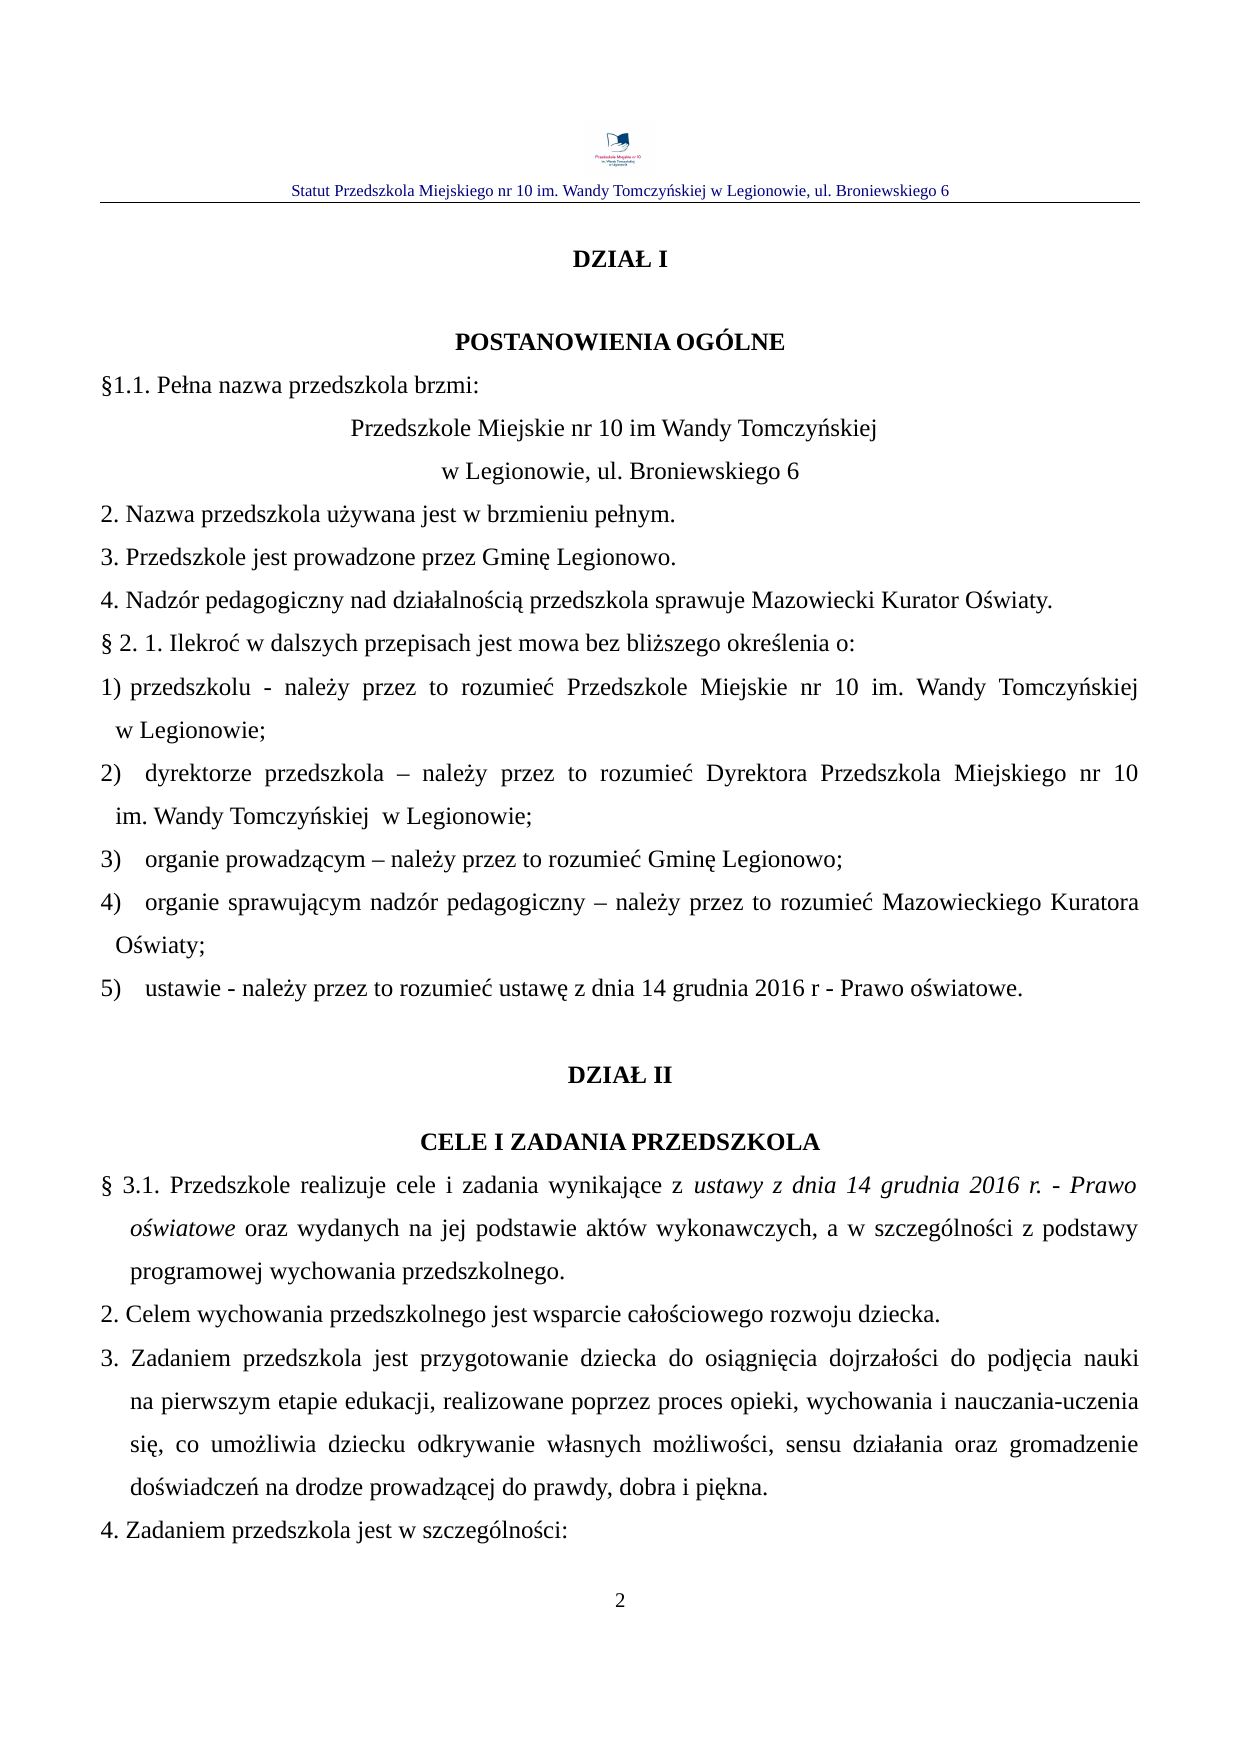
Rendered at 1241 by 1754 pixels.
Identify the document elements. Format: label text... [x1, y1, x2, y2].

list organie prowadzącym – należy przez to rozumieć Gminę Legionowo; [100, 844, 1140, 873]
list dyrektorze przedszkola – należy przez to rozumieć Dyrektora Przedszkola Miejskiego nr 10 im. Wandy Tomczyńskiej w Legionowie; [100, 758, 1140, 830]
subtitle DZIAŁ II [100, 1060, 1140, 1088]
text 2. Celem wychowania przedszkolnego jest wsparcie całościowego rozwoju dziecka. [100, 1299, 1140, 1328]
subtitle Przedszkole Miejskie nr 10 im Wandy Tomczyńskiej [100, 413, 1140, 442]
text w Legionowie, ul. Broniewskiego 6 [100, 456, 1140, 485]
list organie sprawującym nadzór pedagogiczny – należy przez to rozumieć Mazowieckiego Kuratora Oświaty; [100, 887, 1140, 959]
text 3. Zadaniem przedszkola jest przygotowanie dziecka do osiągnięcia dojrzałości do podjęcia nauki na pierwszym etapie edukacji, realizowane poprzez proces opieki, wychowania i nauczania-uczenia się, co umożliwia dziecku odkrywanie własnych możliwości, sensu działania oraz gromadzenie doświadczeń na drodze prowadzącej do prawdy, dobra i piękna. [100, 1343, 1140, 1501]
text 4. Zadaniem przedszkola jest w szczególności: [100, 1516, 1140, 1544]
text § 2. 1. Ilekroć w dalszych przepisach jest mowa bez bliższego określenia o: [100, 628, 1140, 657]
text §1.1. Pełna nazwa przedszkola brzmi: [100, 370, 1140, 398]
text 4. Nadzór pedagogiczny nad działalnością przedszkola sprawuje Mazowiecki Kurator Oświaty. [100, 585, 1140, 614]
text § 3.1. Przedszkole realizuje cele i zadania wynikające z ustawy z dnia 14 grudnia 2016 r. - Prawo oświatowe oraz wydanych na jej podstawie aktów wykonawczych, a w szczególności z podstawy programowej wychowania przedszkolnego. [100, 1170, 1140, 1285]
list ustawie - należy przez to rozumieć ustawę z dnia 14 grudnia 2016 r - Prawo oświatowe. [100, 973, 1140, 1002]
subtitle POSTANOWIENIA OGÓLNE [100, 327, 1140, 355]
text 3. Przedszkole jest prowadzone przez Gminę Legionowo. [100, 542, 1140, 571]
text DZIAŁ I [100, 244, 1140, 273]
list przedszkolu - należy przez to rozumieć Przedszkole Miejskie nr 10 im. Wandy Tomczyńskiej w Legionowie; [100, 672, 1140, 743]
text 2. Nazwa przedszkola używana jest w brzmieniu pełnym. [100, 499, 1140, 528]
subtitle CELE I ZADANIA PRZEDSZKOLA [100, 1127, 1140, 1156]
